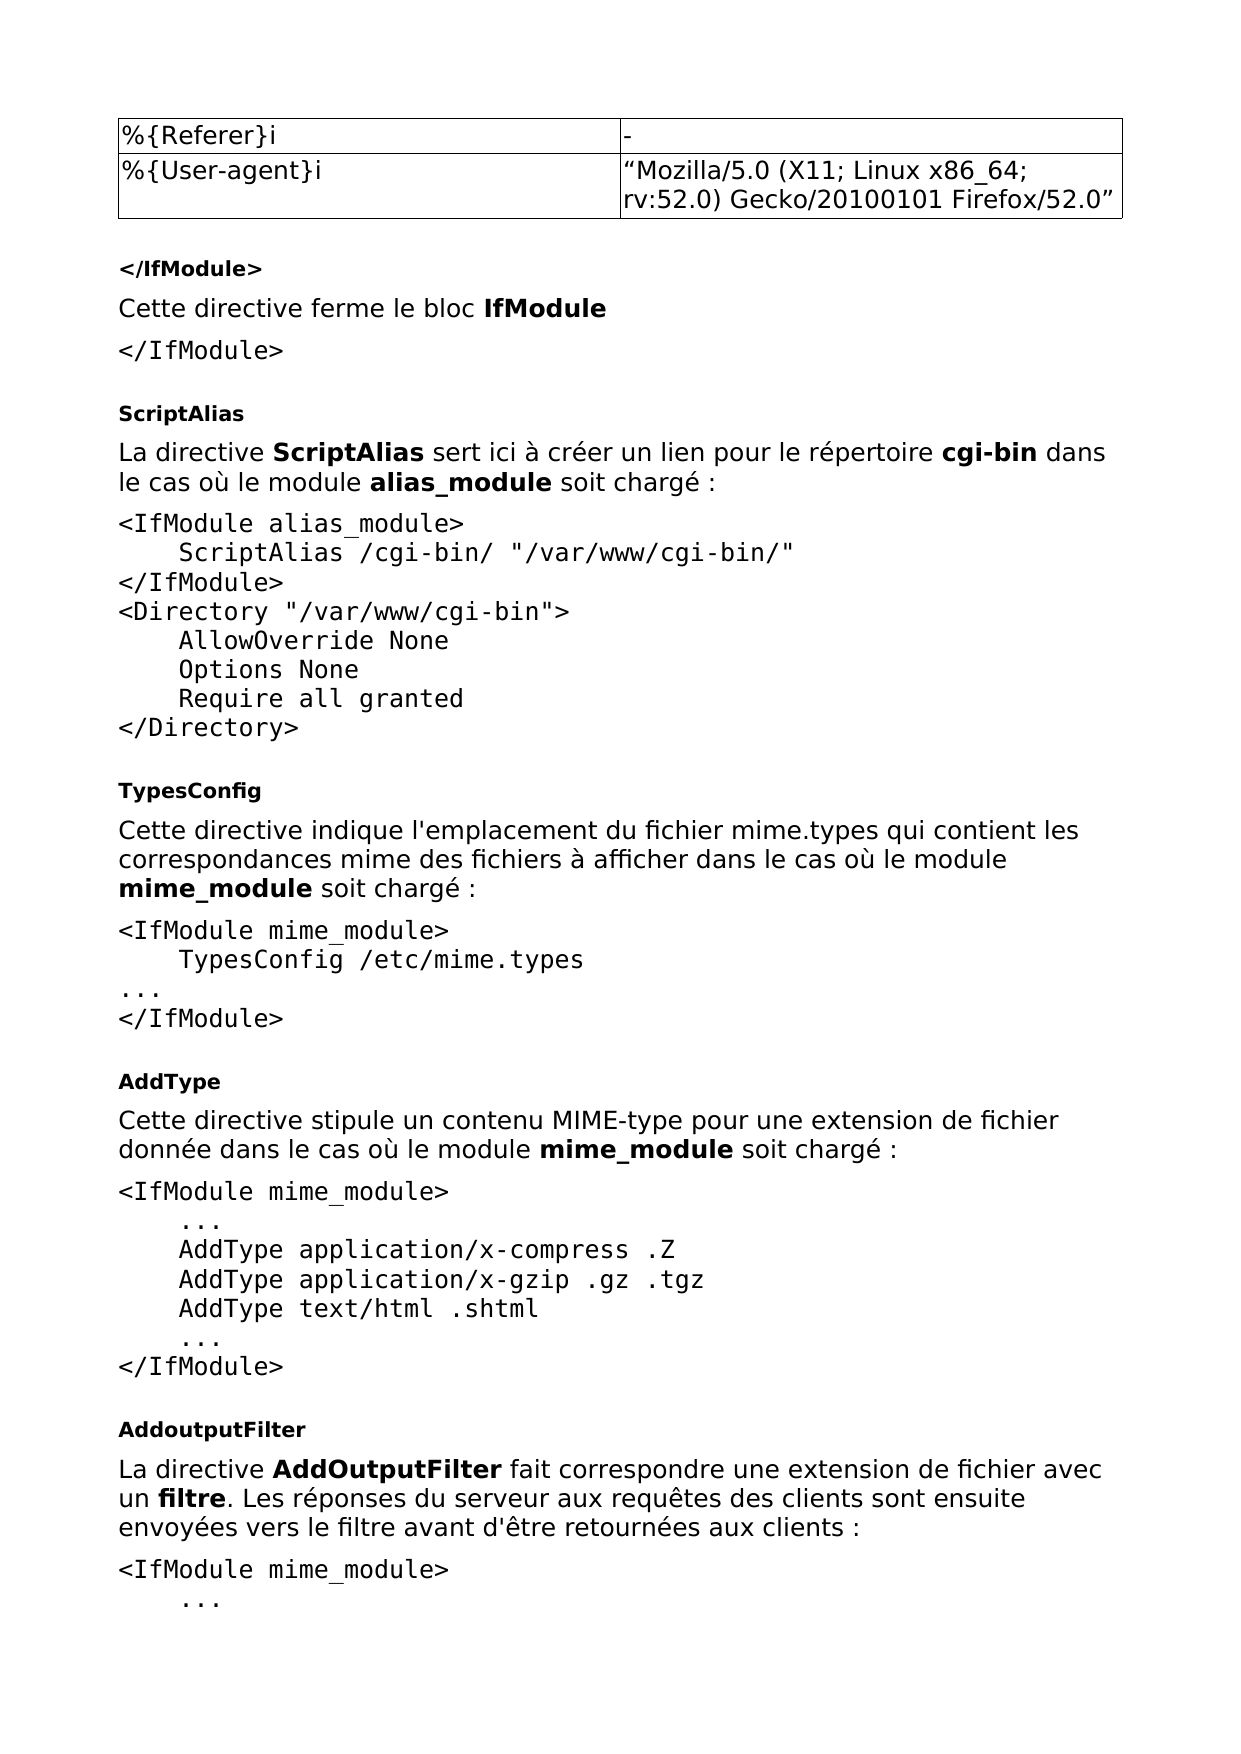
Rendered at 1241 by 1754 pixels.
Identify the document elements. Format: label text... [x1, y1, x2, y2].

table_cell %{Referer}i [119, 119, 620, 153]
subtitle AddoutputFilter [118, 1418, 1122, 1442]
subtitle ScriptAlias [118, 402, 1122, 426]
text </IfModule> [118, 336, 1122, 365]
text Cette directive indique l'emplacement du fichier mime.types qui contient les correspondances mime des fichiers à afficher dans le cas où le module mime_module soit chargé : [118, 816, 1122, 904]
text La directive AddOutputFilter fait correspondre une extension de fichier avec un filtre. Les réponses du serveur aux requêtes des clients sont ensuite envoyées vers le filtre avant d'être retournées aux clients : [118, 1455, 1122, 1542]
text <IfModule mime_module> ... [118, 1555, 1122, 1613]
table_cell “Mozilla/5.0 (X11; Linux x86_64; rv:52.0) Gecko/20100101 Firefox/52.0” [621, 154, 1122, 217]
subtitle AddType [118, 1070, 1122, 1094]
text <IfModule alias_module> ScriptAlias /cgi-bin/ "/var/www/cgi-bin/" </IfModule> <Directory "/var/www/cgi-bin"> AllowOverride None Options None Require all granted </Directory> [118, 509, 1122, 743]
text <IfModule mime_module> TypesConfig /etc/mime.types ... </IfModule> [118, 916, 1122, 1033]
text Cette directive stipule un contenu MIME-type pour une extension de fichier donnée dans le cas où le module mime_module soit chargé : [118, 1106, 1122, 1165]
text La directive ScriptAlias sert ici à créer un lien pour le répertoire cgi-bin dans le cas où le module alias_module soit chargé : [118, 438, 1122, 497]
text Cette directive ferme le bloc IfModule [118, 294, 1122, 323]
subtitle </IfModule> [118, 257, 1122, 282]
table_cell - [621, 119, 1122, 153]
subtitle TypesConfig [118, 779, 1122, 804]
text <IfModule mime_module> ... AddType application/x-compress .Z AddType application/x-gzip .gz .tgz AddType text/html .shtml ... </IfModule> [118, 1177, 1122, 1381]
table_cell %{User-agent}i [119, 154, 620, 217]
